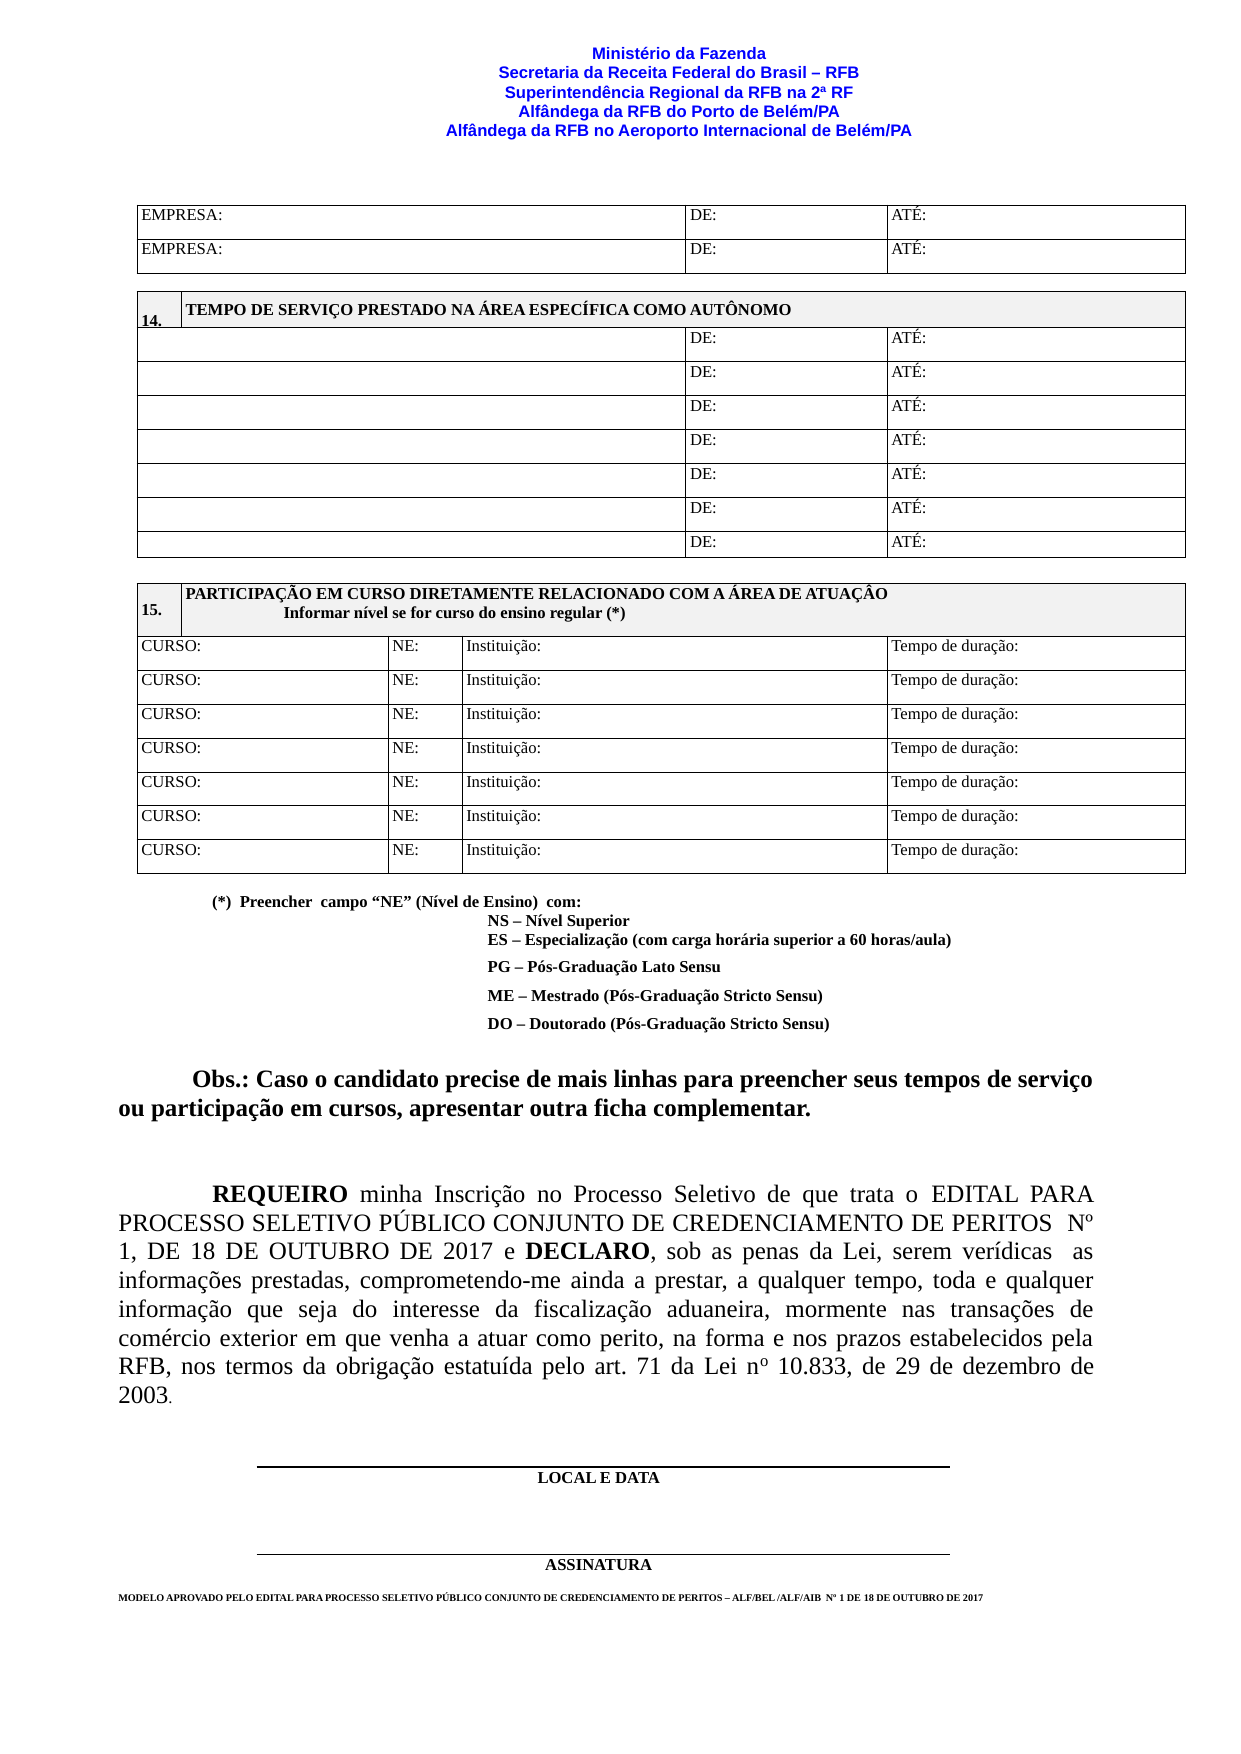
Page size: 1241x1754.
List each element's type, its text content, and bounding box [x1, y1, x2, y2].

table_cell CURSO: [138, 840, 388, 873]
text Obs.: Caso o candidato precise de mais linhas para preencher seus tempos de serviço ou participação em cursos, apresentar outra ficha complementar. [118, 1064, 1094, 1121]
table_cell [138, 498, 685, 531]
table_cell [137, 274, 1186, 291]
table_cell ATÉ: [888, 328, 1185, 361]
table_cell DE: [686, 430, 887, 463]
table_cell Instituição: [463, 806, 887, 839]
text PG – Pós-Graduação Lato Sensu [118, 949, 1112, 978]
table_cell NE: [389, 637, 462, 669]
table_cell Instituição: [463, 671, 887, 703]
table_cell Instituição: [463, 637, 887, 669]
table_cell NE: [389, 840, 462, 873]
table_cell [137, 874, 388, 891]
table_header [257, 1409, 950, 1466]
table_cell Tempo de duração: [888, 671, 1185, 703]
table_cell CURSO: [138, 806, 388, 839]
table_cell ATÉ: [888, 206, 1185, 238]
table_cell assinatuRA [257, 1555, 950, 1574]
table_cell [138, 464, 685, 497]
table_cell DE: [686, 206, 887, 238]
table_cell NE: [389, 739, 462, 771]
table_cell DE: [686, 464, 887, 497]
table_cell Instituição: [463, 773, 887, 805]
text REQUEIRO minha Inscrição no Processo Seletivo de que trata o EDITAL PARA PROCESSO SELETIVO PÚBLICO CONJUNTO DE CREDENCIAMENTO DE PERITOS Nº 1, DE 18 DE OUTUBRO DE 2017 e DECLARO, sob as penas da Lei, serem verídicas as informações prestadas, comprometendo-me ainda a prestar, a qualquer tempo, toda e qualquer informação que seja do interesse da fiscalização aduaneira, mormente nas transações de comércio exterior em que venha a atuar como perito, na forma e nos prazos estabelecidos pela RFB, nos termos da obrigação estatuída pelo art. 71 da Lei no 10.833, de 29 de dezembro de 2003. [118, 1179, 1094, 1409]
text NS – Nível Superior [118, 911, 1112, 930]
table_cell TEMPO DE SERVIÇO PRESTADO NA ÁREA ESPECÍFICA COMO AUTÔNOMO [182, 292, 1185, 327]
table_cell Instituição: [463, 840, 887, 873]
table_cell [138, 396, 685, 429]
table_cell Tempo de duração: [888, 739, 1185, 771]
table_cell [462, 874, 887, 891]
table_cell [257, 1530, 950, 1554]
table_cell [887, 874, 1186, 891]
table_cell Tempo de duração: [888, 806, 1185, 839]
table_cell Tempo de duração: [888, 840, 1185, 873]
table_cell PARTICIPAÇÃO EM CURSO DIRETAMENTE RELACIONADO COM A ÁREA DE ATUAÇÂO Informar nível se for curso do ensino regular (*) [182, 584, 1185, 636]
table_cell 15. [138, 584, 181, 636]
table_cell ATÉ: [888, 362, 1185, 395]
table_cell [257, 1487, 950, 1506]
table_cell CURSO: [138, 705, 388, 737]
table_cell ATÉ: [888, 464, 1185, 497]
table_cell ATÉ: [888, 532, 1185, 557]
text DO – Doutorado (Pós-Graduação Stricto Sensu) [118, 1006, 1112, 1035]
table_cell LOCAL E DATA [257, 1468, 950, 1487]
text (*) Preencher campo “NE” (Nível de Ensino) com: [118, 891, 1112, 911]
table_cell Tempo de duração: [888, 705, 1185, 737]
table_cell [388, 874, 462, 891]
table_cell ATÉ: [888, 430, 1185, 463]
table_cell [686, 558, 887, 583]
table_cell [887, 558, 1186, 583]
text ES – Especialização (com carga horária superior a 60 horas/aula) [118, 930, 1112, 949]
table_cell CURSO: [138, 773, 388, 805]
table_cell 14. [138, 292, 181, 327]
table_cell CURSO: [138, 671, 388, 703]
table_cell CURSO: [138, 637, 388, 669]
table_cell CURSO: [138, 739, 388, 771]
table_cell [137, 558, 686, 583]
table_cell DE: [686, 498, 887, 531]
table_cell ATÉ: [888, 396, 1185, 429]
table_cell Tempo de duração: [888, 773, 1185, 805]
table_cell Instituição: [463, 705, 887, 737]
table_cell NE: [389, 773, 462, 805]
table_cell ATÉ: [888, 498, 1185, 531]
table_cell EMPRESA: [138, 240, 685, 272]
table_cell ATÉ: [888, 240, 1185, 272]
table_cell DE: [686, 396, 887, 429]
table_cell DE: [686, 532, 887, 557]
table_cell [257, 1506, 950, 1530]
table_cell Instituição: [463, 739, 887, 771]
table_cell NE: [389, 671, 462, 703]
table_cell DE: [686, 362, 887, 395]
table_cell [138, 532, 685, 557]
table_cell NE: [389, 806, 462, 839]
text ME – Mestrado (Pós-Graduação Stricto Sensu) [118, 978, 1112, 1006]
table_cell DE: [686, 240, 887, 272]
table_cell [138, 328, 685, 361]
table_cell EMPRESA: [138, 206, 685, 238]
table_cell Tempo de duração: [888, 637, 1185, 669]
table_cell DE: [686, 328, 887, 361]
table_cell NE: [389, 705, 462, 737]
table_cell [138, 430, 685, 463]
table_cell [138, 362, 685, 395]
